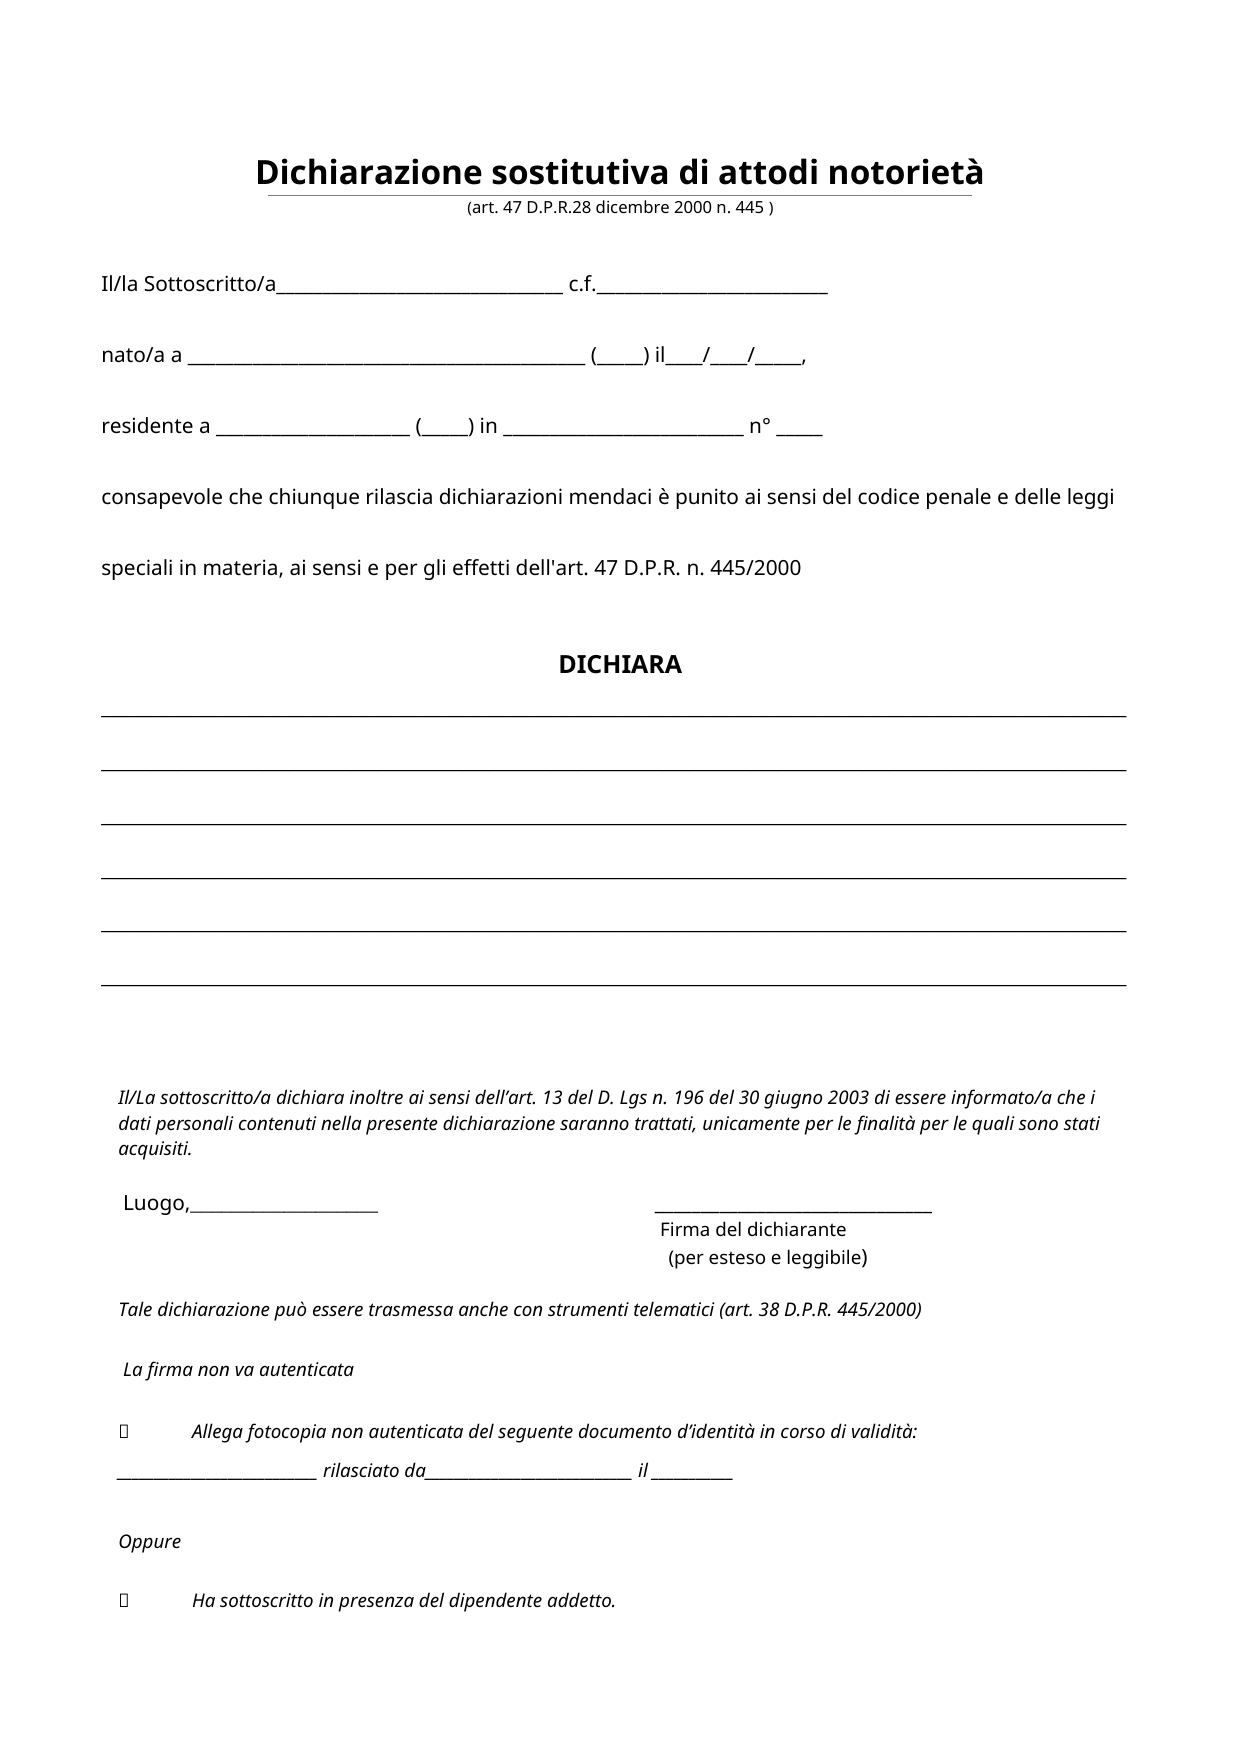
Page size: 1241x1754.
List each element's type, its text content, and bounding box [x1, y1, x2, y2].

text La firma non va autenticata [118, 1356, 1122, 1381]
table_header Luogo,__________________ [121, 1186, 502, 1272]
text  Ha sottoscritto in presenza del dipendente addetto. [118, 1587, 1122, 1613]
text  Allega fotocopia non autenticata del seguente documento d’identità in corso di validità: ___________________________ rilasciato da____________________________ il ___________ [118, 1419, 1122, 1483]
text Il/La sottoscritto/a dichiara inoltre ai sensi dell’art. 13 del D. Lgs n. 196 del 30 giugno 2003 di essere informato/a che i dati personali contenuti nella presente dichiarazione saranno trattati, unicamente per le finalità per le quali sono stati acquisiti. [118, 1085, 1122, 1161]
table_header ______________________________ Firma del dichiarante (per esteso e leggibile) [512, 1186, 999, 1272]
table_header [502, 1186, 512, 1272]
text Oppure [118, 1529, 1122, 1554]
table_header Dichiarazione sostitutiva di attodi notorietà (art. 47 D.P.R.28 dicembre 2000 n. 445 ) Il/la Sottoscritto/a_______________________________ c.f._________________________ nato/a a ___________________________________________ (_____) il____/____/_____, residente a _____________________ (_____) in __________________________ n° _____ consapevole che chiunque rilascia dichiarazioni mendaci è punito ai sensi del codice penale e delle leggi speciali in materia, ai sensi e per gli effetti dell'art. 47 D.P.R. n. 445/2000 DICHIARA __________________________________________________________________________________ __________________________________________________________________________________ __________________________________________________________________________________ __________________________________________________________________________________ __________________________________________________________________________________ __________________________________________________________________________________ [100, 148, 1141, 1060]
text Tale dichiarazione può essere trasmessa anche con strumenti telematici (art. 38 D.P.R. 445/2000) [118, 1297, 1122, 1322]
